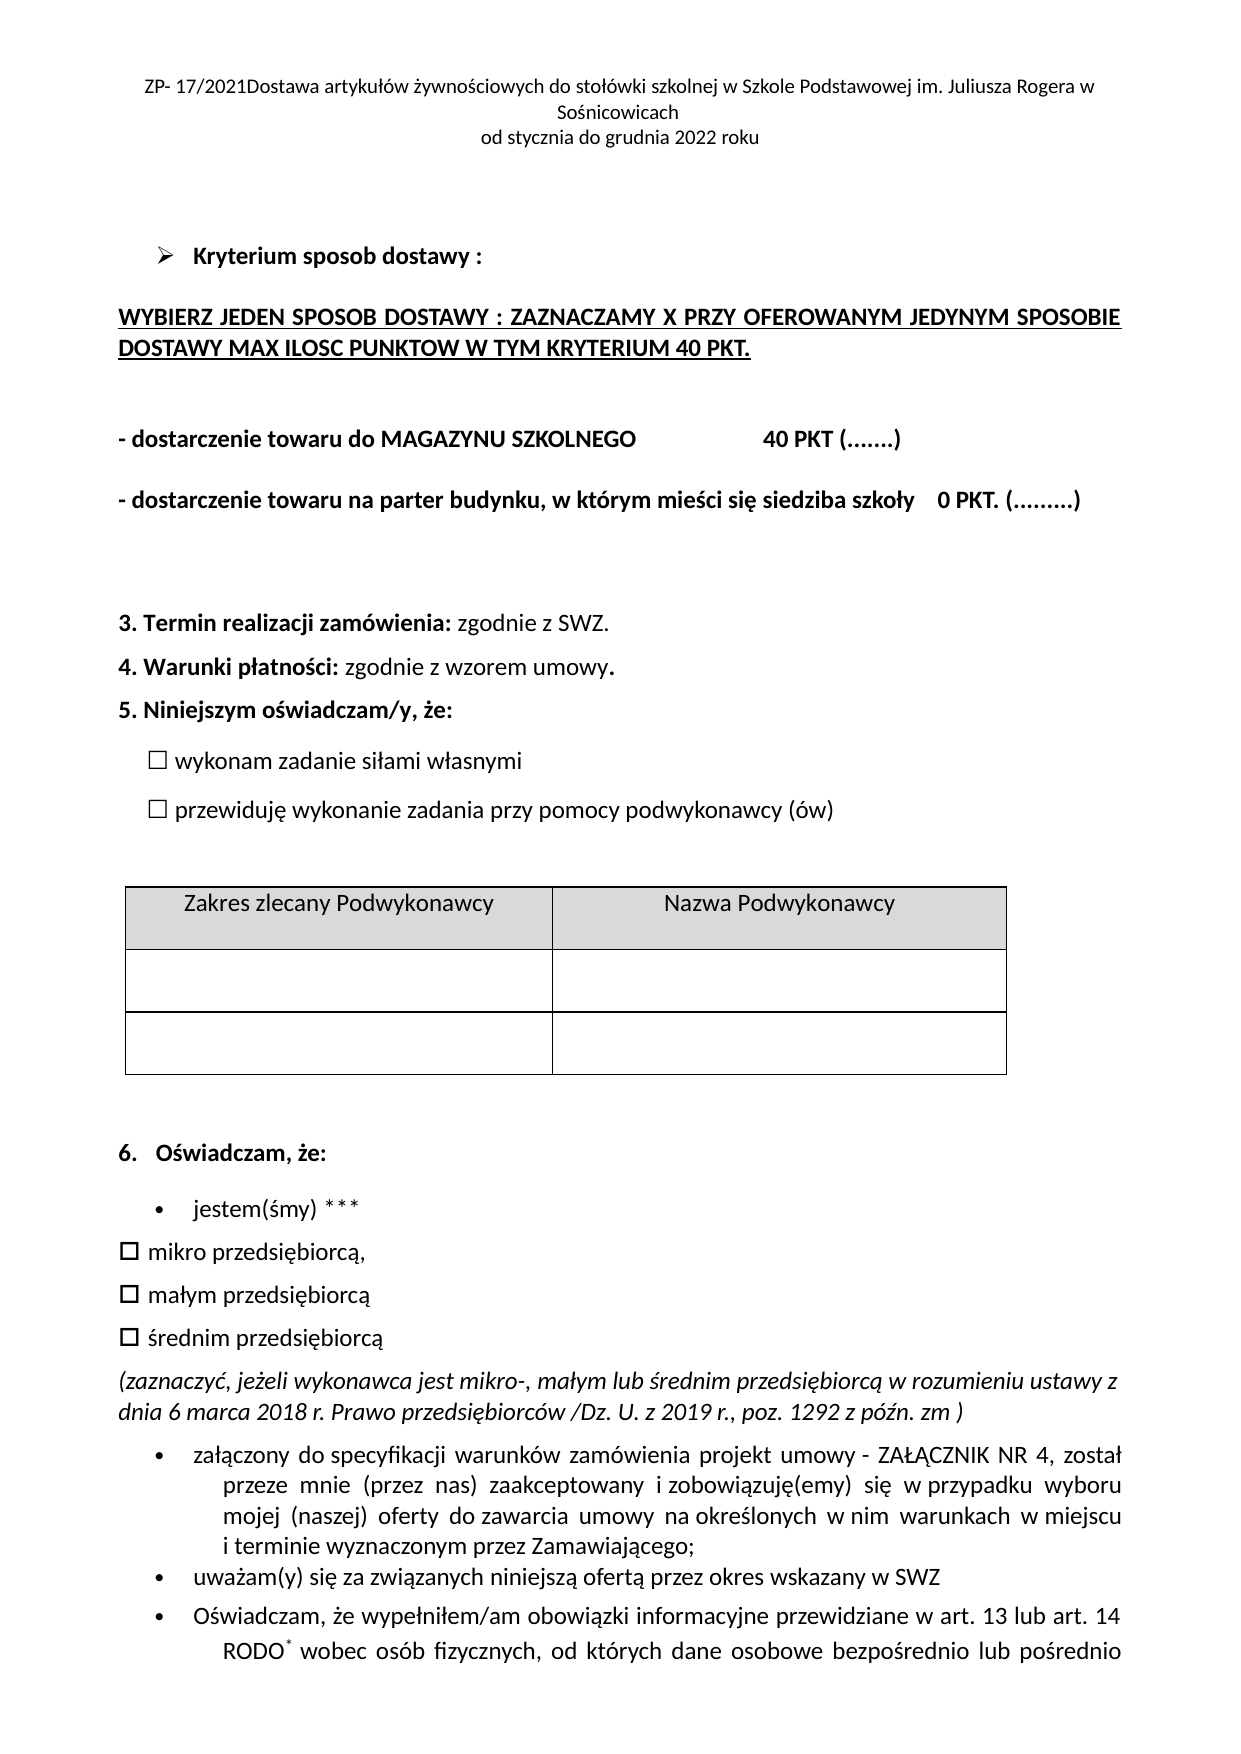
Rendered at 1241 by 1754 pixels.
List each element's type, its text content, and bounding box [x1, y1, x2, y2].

text  małym przedsiębiorcą [118, 1279, 1122, 1310]
table_header Zakres zlecany Podwykonawcy [126, 888, 552, 949]
list Oświadczam, że: [118, 1137, 1122, 1168]
text 4. Warunki płatności: zgodnie z wzorem umowy. [118, 651, 1122, 681]
text (zaznaczyć, jeżeli wykonawca jest mikro-, małym lub średnim przedsiębiorcą w rozumieniu ustawy z dnia 6 marca 2018 r. Prawo przedsiębiorców /Dz. U. z 2019 r., poz. 1292 z późn. zm ) [118, 1365, 1122, 1426]
text  średnim przedsiębiorcą [118, 1322, 1122, 1353]
text DOSTAWY MAX ILOSC PUNKTOW W TYM KRYTERIUM 40 PKT. [118, 329, 1122, 363]
text WYBIERZ JEDEN SPOSOB DOSTAWY : ZAZNACZAMY X PRZY OFEROWANYM JEDYNYM SPOSOBIE [118, 302, 1122, 328]
table_cell [126, 1013, 552, 1074]
text ☐ wykonam zadanie siłami własnymi [118, 745, 1122, 775]
table_cell [126, 950, 552, 1011]
text 3. Termin realizacji zamówienia: zgodnie z SWZ. [118, 607, 1122, 637]
list uważam(y) się za związanych niniejszą ofertą przez okres wskazany w SWZ [156, 1561, 1122, 1591]
list jestem(śmy) *** [156, 1193, 1122, 1224]
table_header Nazwa Podwykonawcy [553, 888, 1006, 949]
text  mikro przedsiębiorcą, [118, 1236, 1122, 1267]
text - dostarczenie towaru na parter budynku, w którym mieści się siedziba szkoły 0 PKT. (.........) [118, 485, 1122, 515]
table_cell [553, 1013, 1006, 1074]
text - dostarczenie towaru do MAGAZYNU SZKOLNEGO 40 PKT (.......) [118, 424, 1122, 454]
list Oświadczam, że wypełniłem/am obowiązki informacyjne przewidziane w art. 13 lub art. 14 RODO* wobec osób fizycznych, od których dane osobowe bezpośrednio lub pośrednio [156, 1600, 1122, 1665]
text ☐ przewiduję wykonanie zadania przy pomocy podwykonawcy (ów) [118, 794, 1122, 825]
list Kryterium sposob dostawy : [156, 241, 1122, 271]
list załączony do specyfikacji warunków zamówienia projekt umowy - ZAŁĄCZNIK NR 4, został przeze mnie (przez nas) zaakceptowany i zobowiązuję(emy) się w przypadku wyboru mojej (naszej) oferty do zawarcia umowy na określonych w nim warunkach w miejscu i terminie wyznaczonym przez Zamawiającego; [156, 1439, 1122, 1561]
table_cell [553, 950, 1006, 1011]
text 5. Niniejszym oświadczam/y, że: [118, 695, 1122, 725]
